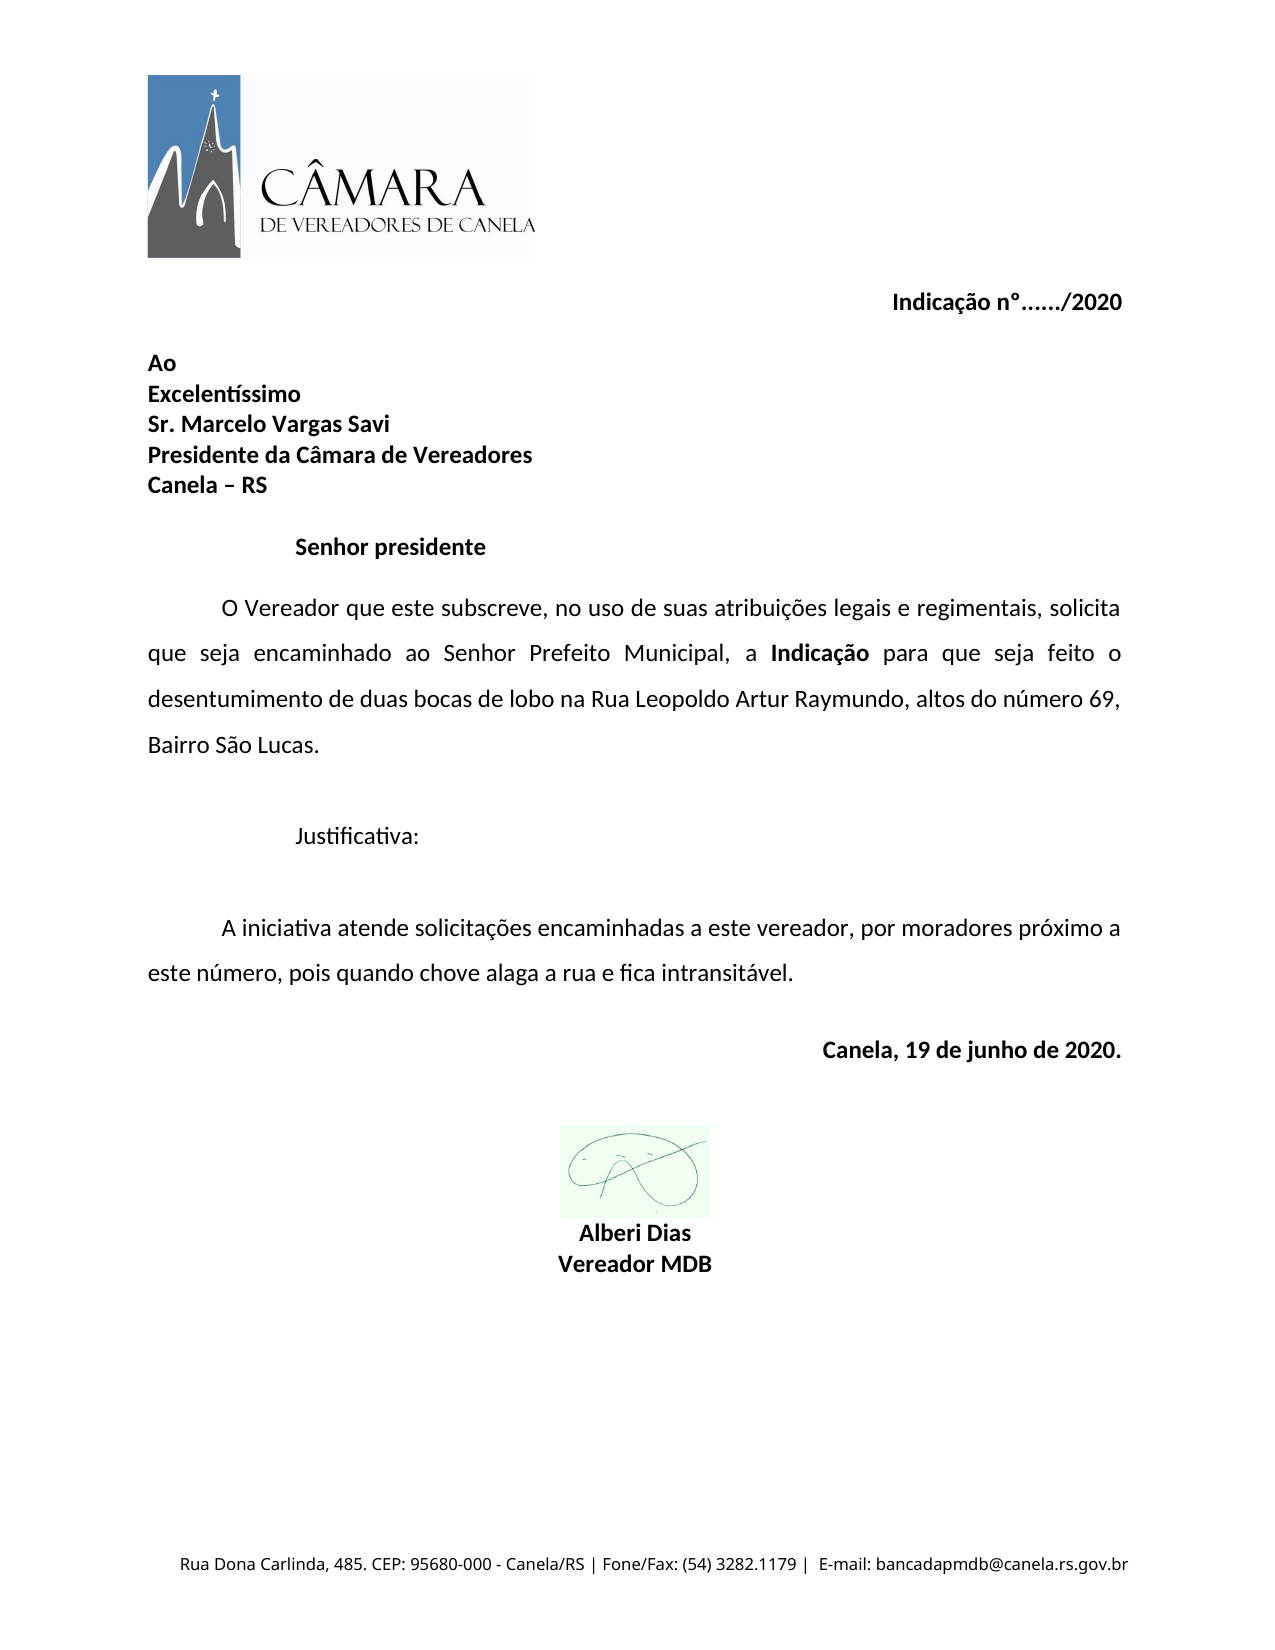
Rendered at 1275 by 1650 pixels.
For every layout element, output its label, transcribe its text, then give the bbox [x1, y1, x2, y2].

text Vereador MDB [148, 1248, 1122, 1279]
text Justificativa: [148, 820, 1122, 851]
text Presidente da Câmara de Vereadores [148, 439, 1122, 470]
text Ao [148, 348, 1122, 378]
text A iniciativa atende solicitações encaminhadas a este vereador, por moradores próximo a este número, pois quando chove alaga a rua e fica intransitável. [148, 912, 1122, 988]
picture [560, 1125, 711, 1218]
text Canela – RS [148, 470, 1122, 500]
text Canela, 19 de junho de 2020. [148, 1034, 1122, 1064]
picture [147, 75, 536, 258]
text Sr. Marcelo Vargas Savi [148, 409, 1122, 439]
text Senhor presidente [148, 531, 1122, 561]
text Alberi Dias [148, 1218, 1122, 1248]
text Excelentíssimo [148, 378, 1122, 409]
text O Vereador que este subscreve, no uso de suas atribuições legais e regimentais, solicita que seja encaminhado ao Senhor Prefeito Municipal, a Indicação para que seja feito o desentumimento de duas bocas de lobo na Rua Leopoldo Artur Raymundo, altos do número 69, Bairro São Lucas. [148, 592, 1122, 759]
subtitle Indicação nº....../2020 [148, 287, 1122, 317]
